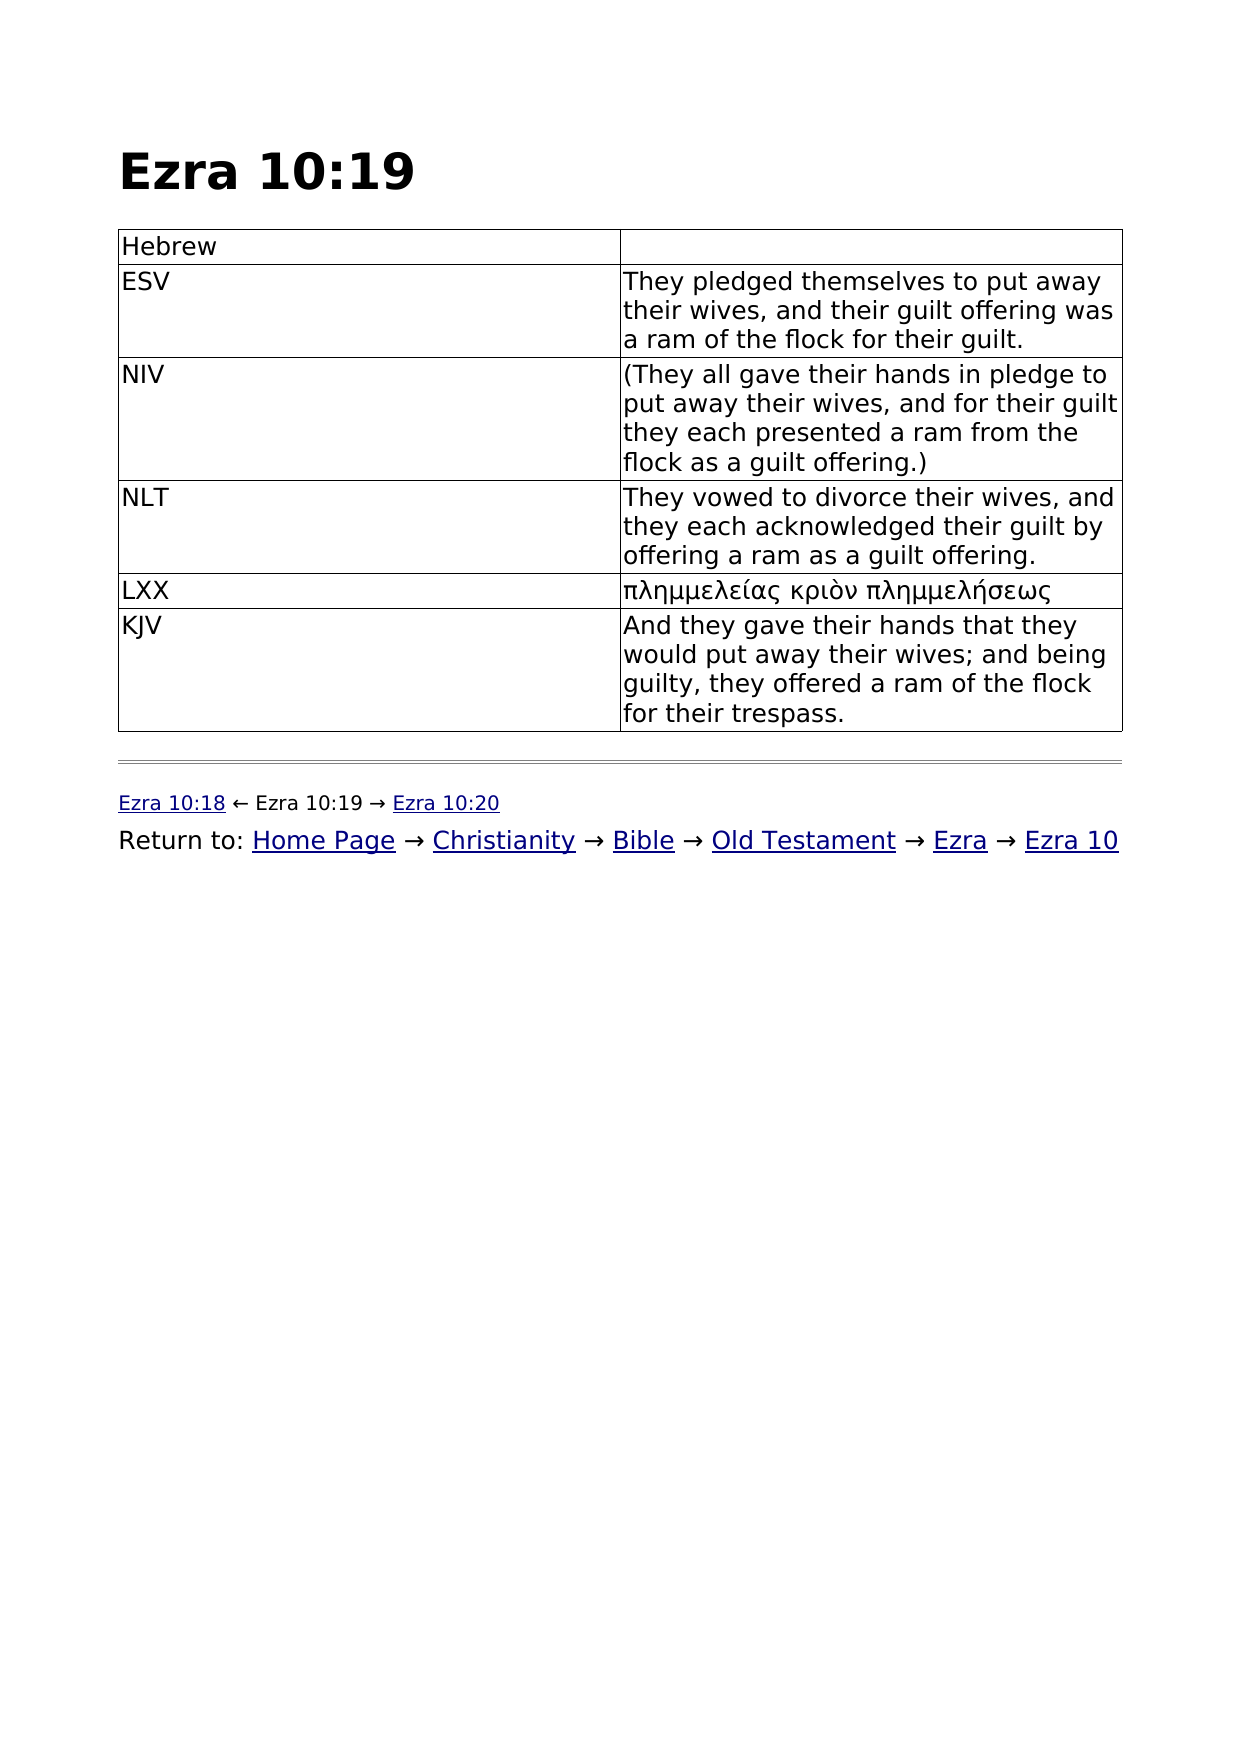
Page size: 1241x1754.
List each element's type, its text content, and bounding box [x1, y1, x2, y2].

table_header Hebrew [119, 230, 620, 264]
table_cell They vowed to divorce their wives, and they each acknowledged their guilt by offering a ram as a guilt offering. [621, 481, 1122, 573]
table_cell (They all gave their hands in pledge to put away their wives, and for their guilt they each presented a ram from the flock as a guilt offering.) [621, 358, 1122, 480]
table_header [621, 230, 1122, 264]
table_cell NLT [119, 481, 620, 573]
table_cell ESV [119, 265, 620, 357]
table_cell πλημμελείας κριὸν πλημμελήσεως [621, 574, 1122, 608]
text Return to: Home Page → Christianity → Bible → Old Testament → Ezra → Ezra 10 [118, 826, 1122, 855]
table_cell KJV [119, 609, 620, 731]
table_cell LXX [119, 574, 620, 608]
table_cell And they gave their hands that they would put away their wives; and being guilty, they offered a ram of the flock for their trespass. [621, 609, 1122, 731]
text Ezra 10:18 ← Ezra 10:19 → Ezra 10:20 [118, 792, 1122, 826]
table_cell They pledged themselves to put away their wives, and their guilt offering was a ram of the flock for their guilt. [621, 265, 1122, 357]
table_cell NIV [119, 358, 620, 480]
subtitle Ezra 10:19 [118, 143, 1122, 201]
